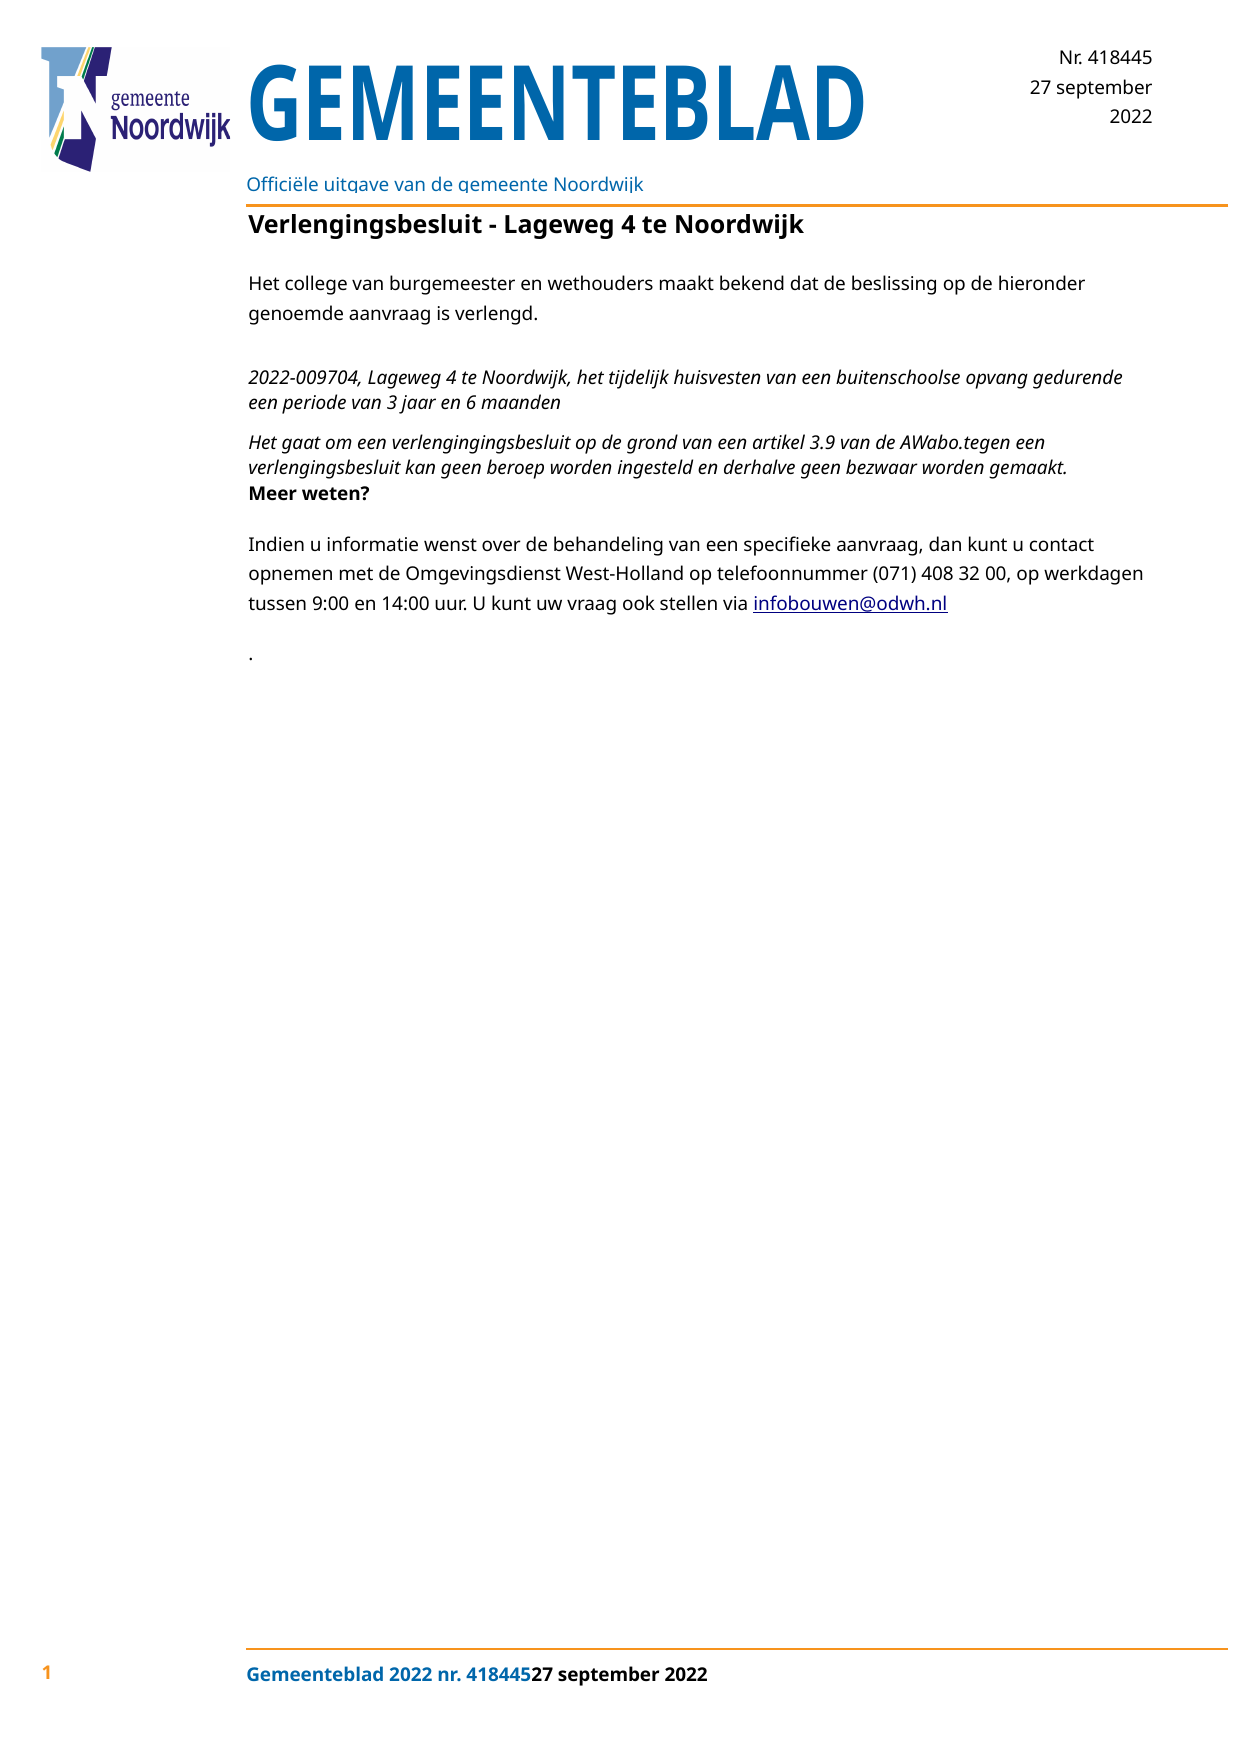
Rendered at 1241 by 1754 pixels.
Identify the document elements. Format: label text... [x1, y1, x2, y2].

text Verlengingsbesluit - Lageweg 4 te Noordwijk [248, 207, 1152, 241]
text Meer weten? [248, 480, 1152, 506]
text Indien u informatie wenst over de behandeling van een specifieke aanvraag, dan kunt u contact opnemen met de Omgevingsdienst West-Holland op telefoonnummer (071) 408 32 00, op werkdagen tussen 9:00 en 14:00 uur. U kunt uw vraag ook stellen via infobouwen@odwh.nl [248, 531, 1152, 616]
text 2022-009704, Lageweg 4 te Noordwijk, het tijdelijk huisvesten van een buitenschoolse opvang gedurende een periode van 3 jaar en 6 maanden [248, 364, 1152, 415]
text Het college van burgemeester en wethouders maakt bekend dat de beslissing op de hieronder genoemde aanvraag is verlengd. [248, 270, 1152, 326]
text . [248, 640, 1152, 666]
text Het gaat om een verlengingingsbesluit op de grond van een artikel 3.9 van de AWabo.tegen een verlengingsbesluit kan geen beroep worden ingesteld en derhalve geen bezwaar worden gemaakt. [248, 429, 1152, 480]
picture [41, 47, 231, 172]
